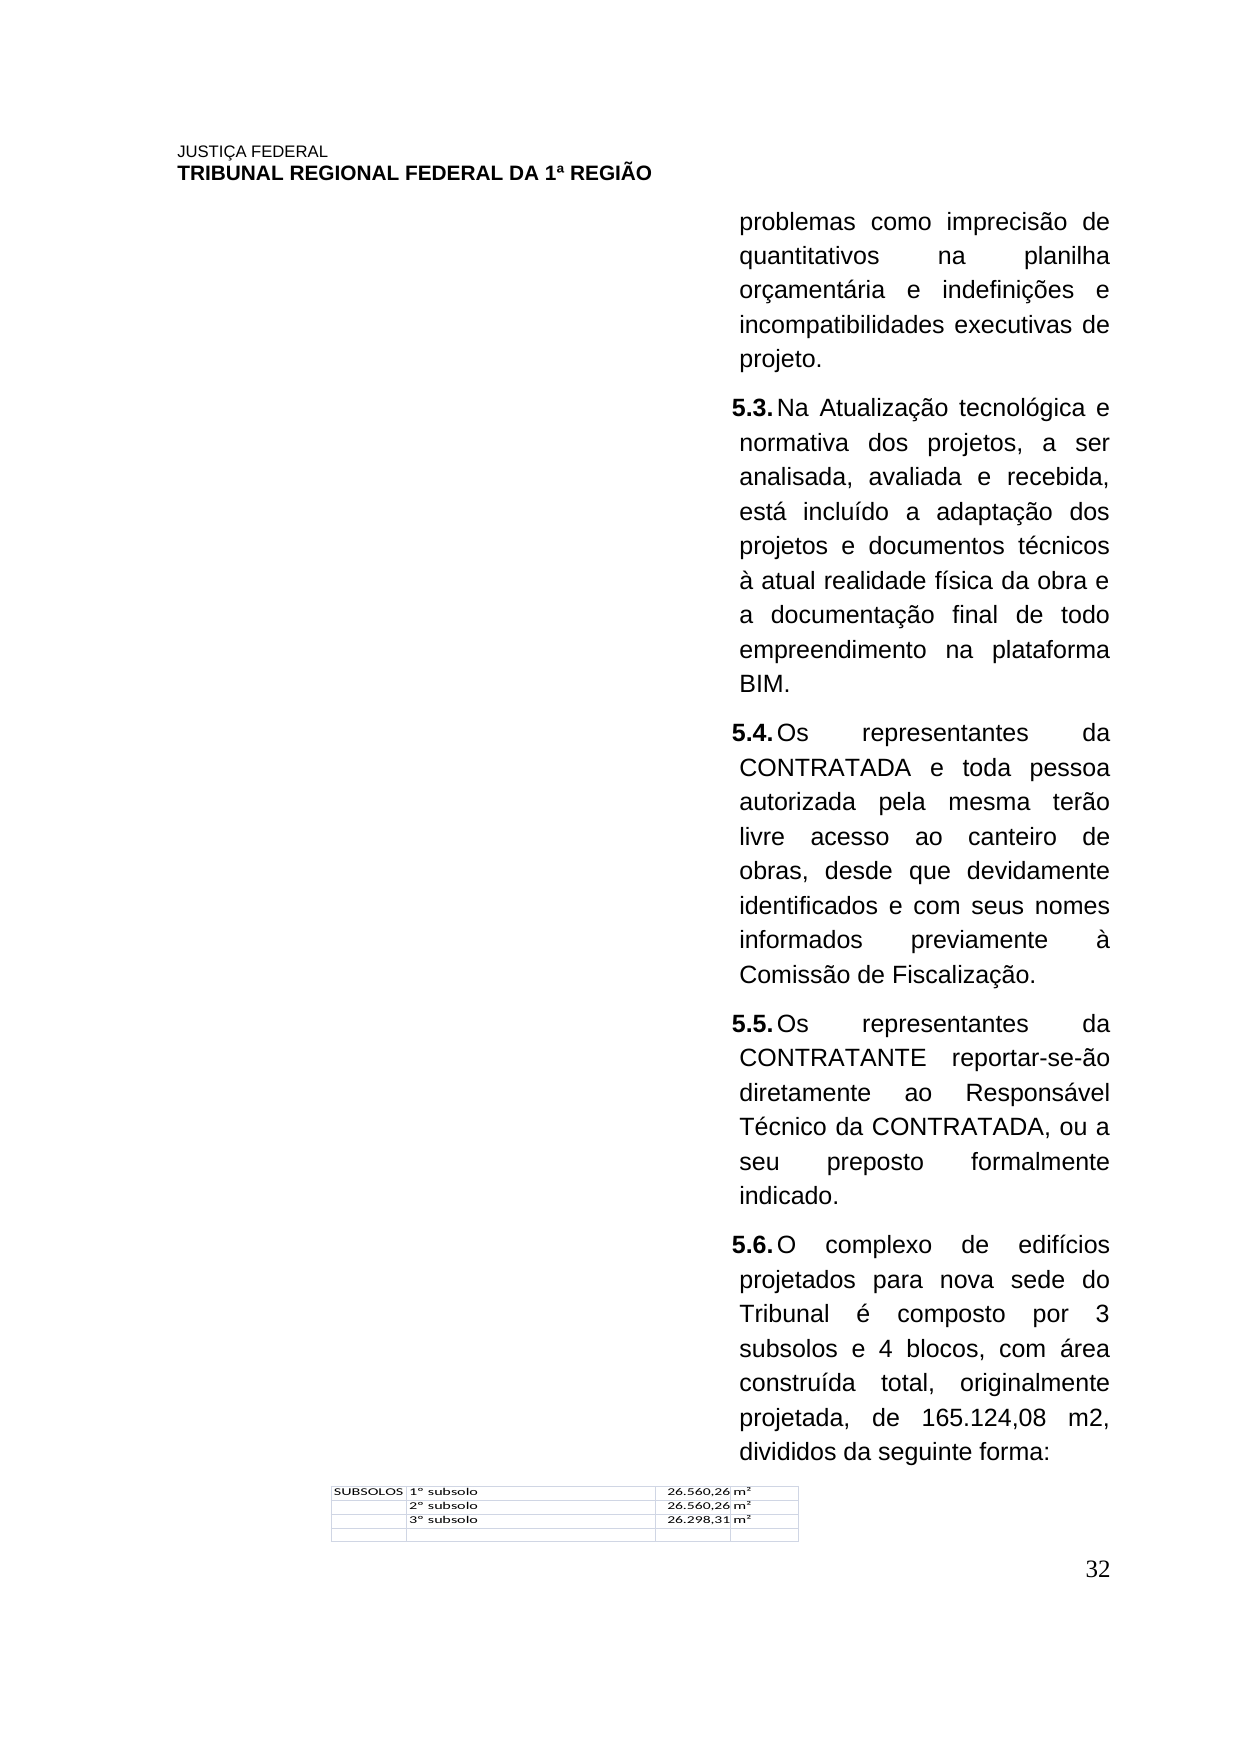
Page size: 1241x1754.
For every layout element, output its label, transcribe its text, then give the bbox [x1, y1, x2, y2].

list O complexo de edifícios projetados para nova sede do Tribunal é composto por 3 subsolos e 4 blocos, com área construída total, originalmente projetada, de 165.124,08 m2, divididos da seguinte forma: [694, 1230, 1110, 1466]
table_cell [731, 1529, 798, 1541]
list Na Atualização tecnológica e normativa dos projetos, a ser analisada, avaliada e recebida, está incluído a adaptação dos projetos e documentos técnicos à atual realidade física da obra e a documentação final de todo empreendimento na plataforma BIM. [694, 393, 1110, 698]
list Os representantes da CONTRATADA e toda pessoa autorizada pela mesma terão livre acesso ao canteiro de obras, desde que devidamente identificados e com seus nomes informados previamente à Comissão de Fiscalização. [985, 718, 1110, 988]
table_header SUBSOLOS [332, 1487, 406, 1500]
table_cell 26.298,31 [656, 1515, 730, 1527]
table_cell [656, 1529, 730, 1541]
table_cell 3º subsolo [407, 1515, 655, 1527]
table_cell m² [731, 1515, 798, 1527]
table_cell [332, 1515, 406, 1527]
table_cell [332, 1501, 406, 1514]
table_cell [332, 1529, 406, 1541]
table_header m² [731, 1487, 798, 1500]
table_header 26.560,26 [656, 1487, 730, 1500]
table_cell 26.560,26 [656, 1501, 730, 1514]
table_cell m² [731, 1501, 798, 1514]
list problemas como imprecisão de quantitativos na planilha orçamentária e indefinições e incompatibilidades executivas de projeto. [694, 206, 1110, 373]
list Os representantes da CONTRATANTE reportar-se-ão diretamente ao Responsável Técnico da CONTRATADA, ou a seu preposto formalmente indicado. [985, 1009, 1110, 1210]
table_cell 2º subsolo [407, 1501, 655, 1514]
table_header 1º subsolo [407, 1487, 655, 1500]
table_cell [407, 1529, 655, 1541]
